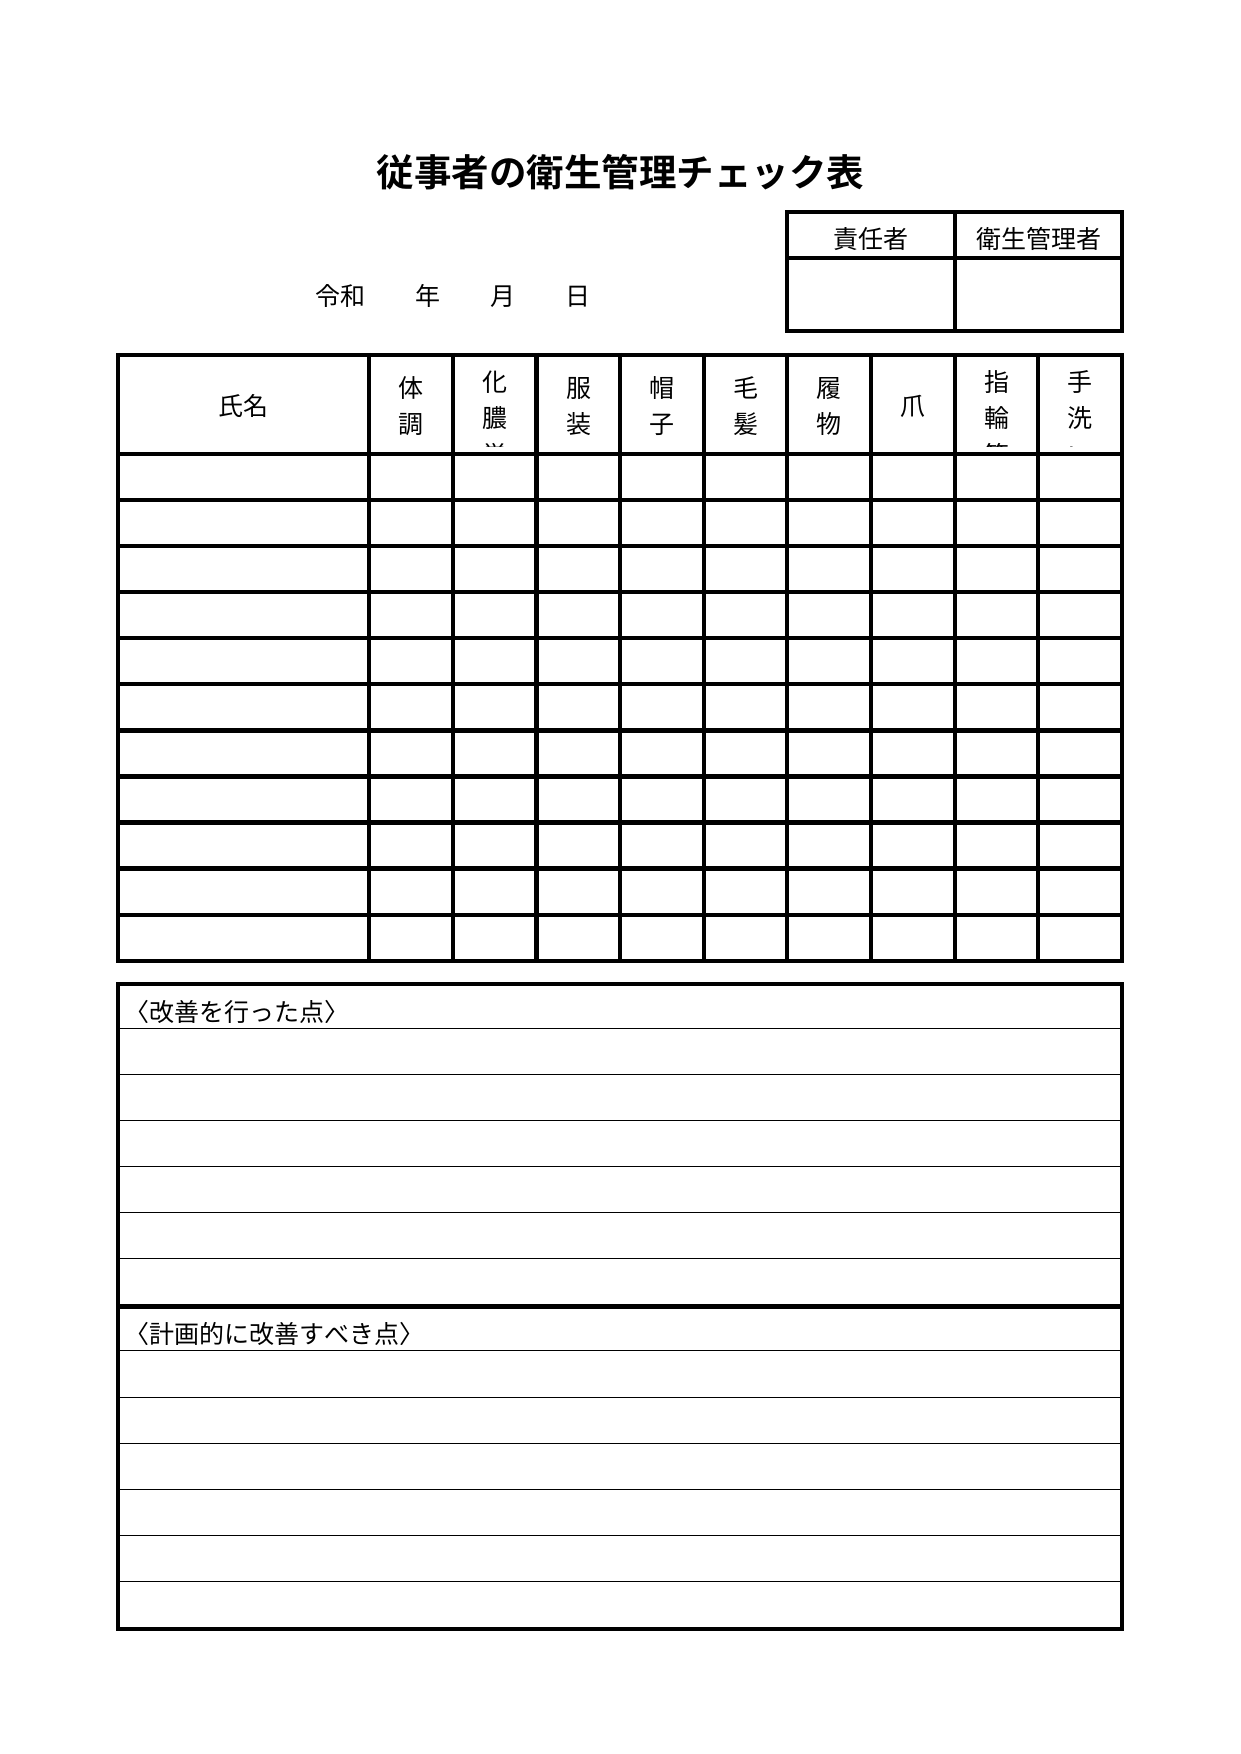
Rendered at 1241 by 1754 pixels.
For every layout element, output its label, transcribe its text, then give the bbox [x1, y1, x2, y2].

table_cell [455, 733, 534, 774]
table_cell [789, 456, 869, 498]
table_cell [455, 548, 534, 590]
table_cell [120, 1029, 1120, 1074]
table_cell [789, 825, 869, 866]
table_cell [455, 686, 534, 728]
table_cell [873, 640, 953, 682]
table_cell [539, 640, 618, 682]
table_cell [957, 825, 1036, 866]
table_cell [539, 917, 618, 958]
table_cell [622, 548, 702, 590]
table_cell [873, 548, 953, 590]
table_cell [789, 640, 869, 682]
table_cell [873, 686, 953, 728]
table_cell [706, 686, 785, 728]
table_cell [789, 871, 869, 912]
table_cell [957, 686, 1036, 728]
table_cell [706, 871, 785, 912]
table_cell 帽 子 [622, 357, 702, 452]
table_cell [120, 548, 367, 590]
table_cell [371, 548, 451, 590]
table_cell [622, 456, 702, 498]
table_cell [539, 733, 618, 774]
table_cell [371, 917, 451, 958]
table_cell [455, 917, 534, 958]
table_cell 体 調 [371, 357, 451, 452]
table_cell [120, 1444, 1120, 1488]
table_cell [957, 260, 1120, 329]
table_cell [1040, 502, 1120, 544]
table_cell 毛 髪 [706, 357, 785, 452]
table_cell [455, 594, 534, 636]
table_cell [873, 825, 953, 866]
table_cell 爪 [873, 357, 953, 452]
table_cell [120, 779, 367, 820]
table_cell [706, 825, 785, 866]
table_cell [539, 548, 618, 590]
table_cell [957, 594, 1036, 636]
table_cell [455, 502, 534, 544]
table_cell [120, 1351, 1120, 1396]
table_cell [120, 594, 367, 636]
table_cell [622, 502, 702, 544]
table_cell [957, 548, 1036, 590]
table_cell [706, 456, 785, 498]
table_cell [120, 1259, 1120, 1304]
table_cell [622, 686, 702, 728]
table_cell 〈計画的に改善すべき点〉 [120, 1309, 1120, 1350]
table_cell [789, 779, 869, 820]
table_cell [1040, 456, 1120, 498]
table_cell [371, 686, 451, 728]
table_cell [873, 456, 953, 498]
table_cell [706, 917, 785, 958]
table_cell 氏名 [120, 357, 367, 452]
table_cell [789, 917, 869, 958]
table_cell [371, 594, 451, 636]
table_cell 〈改善を行った点〉 [120, 986, 1120, 1028]
table_cell [706, 502, 785, 544]
table_cell [120, 733, 367, 774]
table_cell [706, 779, 785, 820]
table_cell [539, 594, 618, 636]
table_cell [371, 502, 451, 544]
table_cell [120, 686, 367, 728]
table_cell [873, 871, 953, 912]
table_cell [873, 733, 953, 774]
table_cell [622, 733, 702, 774]
table_cell [873, 502, 953, 544]
table_cell [371, 640, 451, 682]
table_cell [120, 1536, 1120, 1581]
table_cell [789, 594, 869, 636]
table_cell [789, 548, 869, 590]
table_cell [622, 825, 702, 866]
table_cell [957, 779, 1036, 820]
table_cell [873, 594, 953, 636]
table_cell [371, 871, 451, 912]
table_cell [789, 733, 869, 774]
table_header 責任者 [789, 214, 953, 256]
table_cell [622, 871, 702, 912]
table_cell 化 膿 巣 [455, 357, 534, 452]
table_cell [371, 456, 451, 498]
table_cell [1040, 548, 1120, 590]
table_cell [120, 917, 367, 958]
table_cell 令和 年 月 日 [118, 256, 785, 329]
table_cell [1040, 917, 1120, 958]
table_cell 指 輪 等 [957, 357, 1036, 452]
table_cell [455, 640, 534, 682]
table_cell [873, 917, 953, 958]
table_cell [1040, 871, 1120, 912]
table_cell 服 装 [539, 357, 618, 452]
table_cell [957, 917, 1036, 958]
table_cell [706, 640, 785, 682]
table_cell [957, 456, 1036, 498]
table_cell [1040, 640, 1120, 682]
table_cell [120, 640, 367, 682]
table_cell [120, 825, 367, 866]
title 従事者の衛生管理チェック表 [118, 143, 1122, 197]
table_cell [118, 329, 1122, 353]
table_cell [1040, 733, 1120, 774]
table_cell [371, 779, 451, 820]
table_cell [622, 779, 702, 820]
table_cell [120, 1121, 1120, 1166]
table_cell [957, 640, 1036, 682]
table_cell [1040, 594, 1120, 636]
table_cell 手 洗 い [1040, 357, 1120, 452]
table_cell [539, 779, 618, 820]
table_cell [120, 1490, 1120, 1534]
table_cell [622, 917, 702, 958]
table_cell [539, 456, 618, 498]
table_cell [622, 594, 702, 636]
table_header [118, 210, 785, 256]
table_cell [789, 502, 869, 544]
table_cell [371, 733, 451, 774]
table_header 衛生管理者 [957, 214, 1120, 256]
table_cell [371, 825, 451, 866]
table_cell [1040, 825, 1120, 866]
table_cell [789, 686, 869, 728]
table_cell [539, 686, 618, 728]
table_cell [120, 871, 367, 912]
table_cell [118, 963, 1122, 982]
table_cell [873, 779, 953, 820]
table_cell [957, 871, 1036, 912]
table_cell [120, 456, 367, 498]
table_cell [120, 1398, 1120, 1442]
table_cell 履 物 [789, 357, 869, 452]
table_cell [1040, 779, 1120, 820]
table_cell [706, 594, 785, 636]
table_cell [957, 733, 1036, 774]
table_cell [120, 502, 367, 544]
table_cell [622, 640, 702, 682]
table_cell [455, 825, 534, 866]
table_cell [706, 548, 785, 590]
table_cell [539, 825, 618, 866]
table_cell [120, 1075, 1120, 1120]
table_cell [120, 1167, 1120, 1212]
table_cell [789, 260, 953, 329]
table_cell [120, 1213, 1120, 1258]
table_cell [455, 779, 534, 820]
table_cell [455, 456, 534, 498]
table_cell [455, 871, 534, 912]
table_cell [706, 733, 785, 774]
table_cell [539, 502, 618, 544]
table_cell [1040, 686, 1120, 728]
table_cell [539, 871, 618, 912]
table_cell [957, 502, 1036, 544]
table_cell [120, 1582, 1120, 1627]
